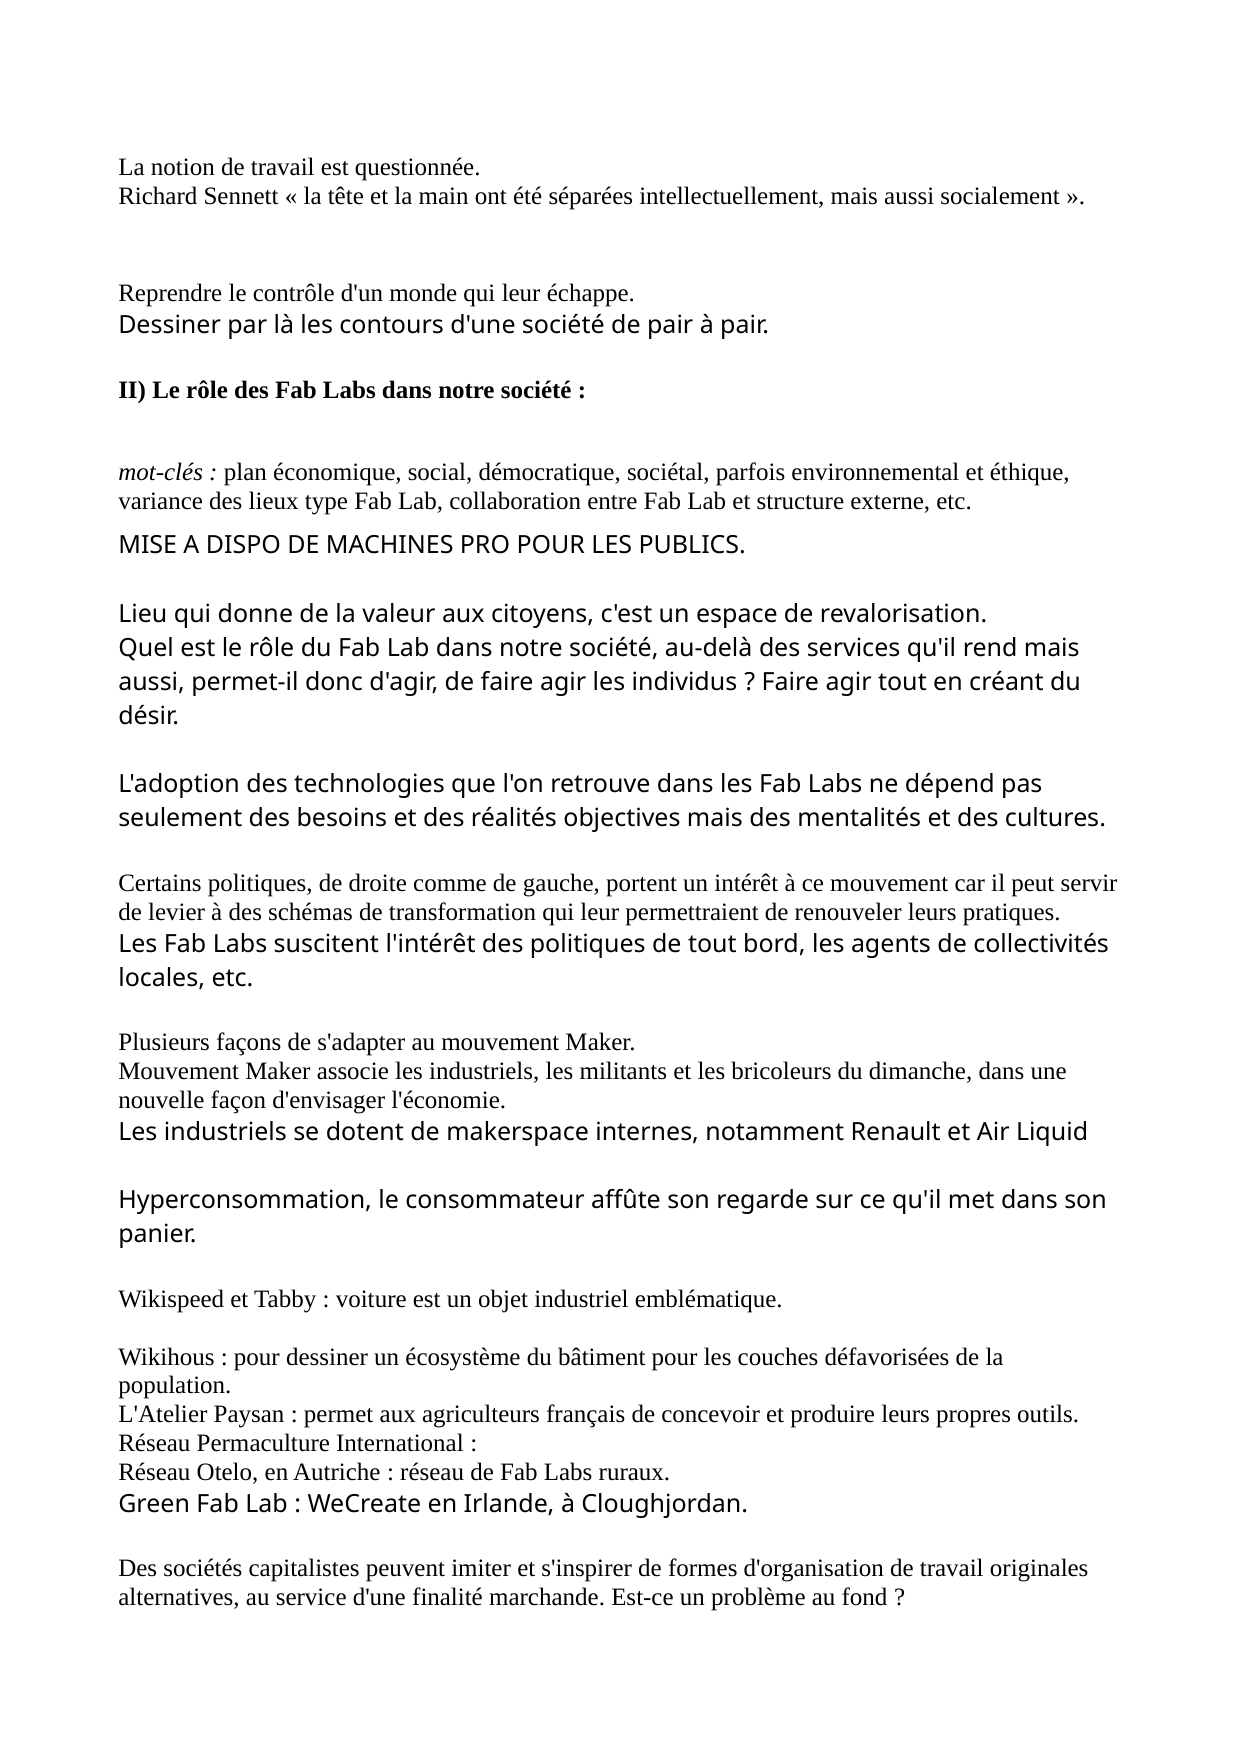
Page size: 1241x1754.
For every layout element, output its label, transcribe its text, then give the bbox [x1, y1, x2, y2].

text Réseau Permaculture International : [118, 1428, 1122, 1457]
text Lieu qui donne de la valeur aux citoyens, c'est un espace de revalorisation. [118, 595, 1122, 629]
text Dessiner par là les contours d'une société de pair à pair. [118, 307, 1122, 341]
text L'adoption des technologies que l'on retrouve dans les Fab Labs ne dépend pas seulement des besoins et des réalités objectives mais des mentalités et des cultures. [118, 766, 1122, 834]
text Les industriels se dotent de makerspace internes, notamment Renault et Air Liquid [118, 1114, 1122, 1148]
text Quel est le rôle du Fab Lab dans notre société, au-delà des services qu'il rend mais aussi, permet-il donc d'agir, de faire agir les individus ? Faire agir tout en créant du désir. [118, 629, 1122, 732]
text II) Le rôle des Fab Labs dans notre société : [118, 375, 1122, 403]
text Reprendre le contrôle d'un monde qui leur échappe. [118, 278, 1122, 307]
text Des sociétés capitalistes peuvent imiter et s'inspirer de formes d'organisation de travail originales alternatives, au service d'une finalité marchande. Est-ce un problème au fond ? [118, 1553, 1122, 1611]
text Les Fab Labs suscitent l'intérêt des politiques de tout bord, les agents de collectivités locales, etc. [118, 925, 1122, 993]
text Wikihous : pour dessiner un écosystème du bâtiment pour les couches défavorisées de la population. [118, 1342, 1122, 1399]
text Richard Sennett « la tête et la main ont été séparées intellectuellement, mais aussi socialement ». [118, 181, 1122, 210]
text L'Atelier Paysan : permet aux agriculteurs français de concevoir et produire leurs propres outils. [118, 1399, 1122, 1428]
text La notion de travail est questionnée. [118, 152, 1122, 181]
text MISE A DISPO DE MACHINES PRO POUR LES PUBLICS. [118, 527, 1122, 561]
text Mouvement Maker associe les industriels, les militants et les bricoleurs du dimanche, dans une nouvelle façon d'envisager l'économie. [118, 1056, 1122, 1114]
text mot-clés : plan économique, social, démocratique, sociétal, parfois environnemental et éthique, variance des lieux type Fab Lab, collaboration entre Fab Lab et structure externe, etc. [118, 457, 1122, 515]
text Hyperconsommation, le consommateur affûte son regarde sur ce qu'il met dans son panier. [118, 1182, 1122, 1250]
text Réseau Otelo, en Autriche : réseau de Fab Labs ruraux. [118, 1457, 1122, 1485]
text Plusieurs façons de s'adapter au mouvement Maker. [118, 1027, 1122, 1056]
text Wikispeed et Tabby : voiture est un objet industriel emblématique. [118, 1284, 1122, 1313]
text Certains politiques, de droite comme de gauche, portent un intérêt à ce mouvement car il peut servir de levier à des schémas de transformation qui leur permettraient de renouveler leurs pratiques. [118, 868, 1122, 925]
text Green Fab Lab : WeCreate en Irlande, à Cloughjordan. [118, 1485, 1122, 1519]
